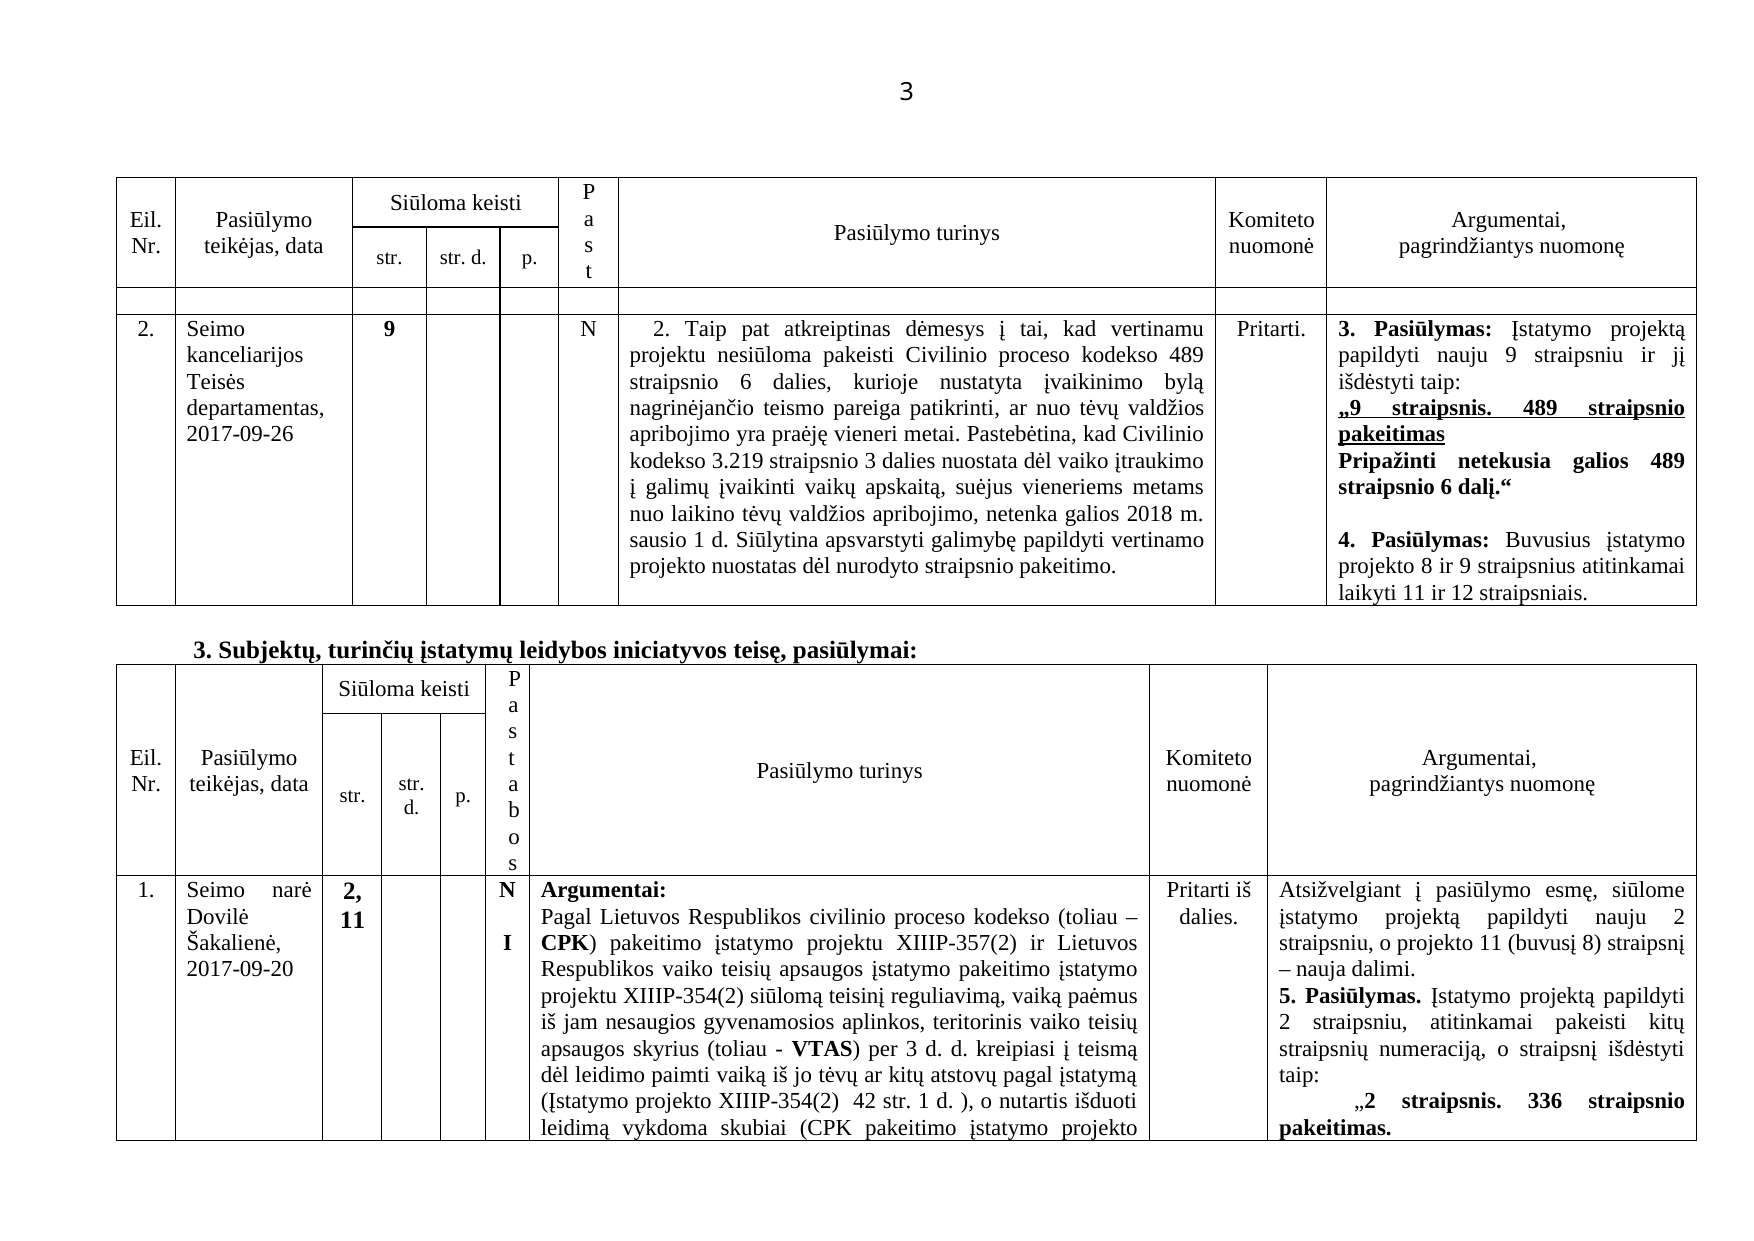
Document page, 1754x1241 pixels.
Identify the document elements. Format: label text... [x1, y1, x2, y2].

table_cell [176, 288, 352, 314]
table_cell 9 [353, 315, 426, 605]
table_cell Pritarti iš dalies. [1150, 876, 1267, 1140]
table_header Eil. Nr. [117, 178, 175, 287]
table_header Pasiūlymo turinys [619, 178, 1215, 287]
table_header Pasiūlymo teikėjas, data [176, 665, 322, 875]
table_header Komiteto nuomonė [1150, 665, 1267, 875]
table_cell 2. [117, 315, 175, 605]
table_cell [382, 876, 440, 1140]
table_header Argumentai, pagrindžiantys nuomonę [1327, 178, 1696, 287]
table_cell str. d. [382, 714, 440, 875]
table_cell [501, 288, 558, 314]
table_cell [427, 288, 499, 314]
table_cell N I [486, 876, 529, 1140]
table_cell Seimo kanceliarijos Teisės departamentas, 2017-09-26 [176, 315, 352, 605]
table_header Pastabos [559, 178, 618, 287]
table_header Argumentai, pagrindžiantys nuomonę [1268, 665, 1696, 875]
table_cell [501, 315, 558, 605]
text 3. Subjektų, turinčių įstatymų leidybos iniciatyvos teisę, pasiūlymai: [118, 635, 1695, 663]
table_cell Pritarti. [1216, 315, 1326, 605]
table_cell N N [559, 288, 618, 314]
table_header Eil. Nr. [117, 665, 175, 875]
table_cell 1. [117, 876, 175, 1140]
table_cell Argumentai: Pagal Lietuvos Respublikos civilinio proceso kodekso (toliau – CPK) pakeitimo įstatymo projektu XIIIP-357(2) ir Lietuvos Respublikos vaiko teisių apsaugos įstatymo pakeitimo įstatymo projektu XIIIP-354(2) siūlomą teisinį reguliavimą, vaiką paėmus iš jam nesaugios gyvenamosios aplinkos, teritorinis vaiko teisių apsaugos skyrius (toliau - VTAS) per 3 d. d. kreipiasi į teismą dėl leidimo paimti vaiką iš jo tėvų ar kitų atstovų pagal įstatymą (Įstatymo projekto XIIIP-354(2) 42 str. 1 d. ), o nutartis išduoti leidimą vykdoma skubiai (CPK pakeitimo įstatymo projekto [530, 876, 1149, 1140]
table_cell 2. Taip pat atkreiptinas dėmesys į tai, kad vertinamu projektu nesiūloma pakeisti Civilinio proceso kodekso 489 straipsnio 6 dalies, kurioje nustatyta įvaikinimo bylą nagrinėjančio teismo pareiga patikrinti, ar nuo tėvų valdžios apribojimo yra praėję vieneri metai. Pastebėtina, kad Civilinio kodekso 3.219 straipsnio 3 dalies nuostata dėl vaiko įtraukimo į galimų įvaikinti vaikų apskaitą, suėjus vieneriems metams nuo laikino tėvų valdžios apribojimo, netenka galios 2018 m. sausio 1 d. Siūlytina apsvarstyti galimybę papildyti vertinamo projekto nuostatas dėl nurodyto straipsnio pakeitimo. [619, 315, 1215, 605]
table_cell N [559, 315, 618, 605]
table_cell Seimo narė Dovilė Šakalienė, 2017-09-20 [176, 876, 322, 1140]
table_cell [353, 288, 426, 314]
table_cell str. [353, 228, 426, 287]
table_cell str. [323, 714, 381, 875]
table_header Pasiūlymo turinys [530, 665, 1149, 875]
table_header Pastabos [486, 665, 529, 875]
table_header Siūloma keisti [353, 178, 558, 226]
table_cell p. [501, 228, 558, 287]
table_cell Atsižvelgiant į pasiūlymo esmę, siūlome įstatymo projektą papildyti nauju 2 straipsniu, o projekto 11 (buvusį 8) straipsnį – nauja dalimi. 5. Pasiūlymas. Įstatymo projektą papildyti 2 straipsniu, atitinkamai pakeisti kitų straipsnių numeraciją, o straipsnį išdėstyti taip: „2 straipsnis. 336 straipsnio pakeitimas. [1268, 876, 1696, 1140]
table_cell 2, 11 [323, 876, 381, 1140]
table_cell str. d. [427, 228, 499, 287]
table_header Komiteto nuomonė [1216, 178, 1326, 287]
table_cell [427, 315, 499, 605]
table_cell p. [441, 714, 485, 875]
table_cell [441, 876, 485, 1140]
table_header Siūloma keisti [323, 665, 485, 713]
table_cell [1216, 288, 1326, 314]
table_cell 3. Pasiūlymas: Įstatymo projektą papildyti nauju 9 straipsniu ir jį išdėstyti taip: „9 straipsnis. 489 straipsnio pakeitimas Pripažinti netekusia galios 489 straipsnio 6 dalį.“ 4. Pasiūlymas: Buvusius įstatymo projekto 8 ir 9 straipsnius atitinkamai laikyti 11 ir 12 straipsniais. [1327, 315, 1696, 605]
table_cell [117, 288, 175, 314]
table_header Pasiūlymo teikėjas, data [176, 178, 352, 287]
